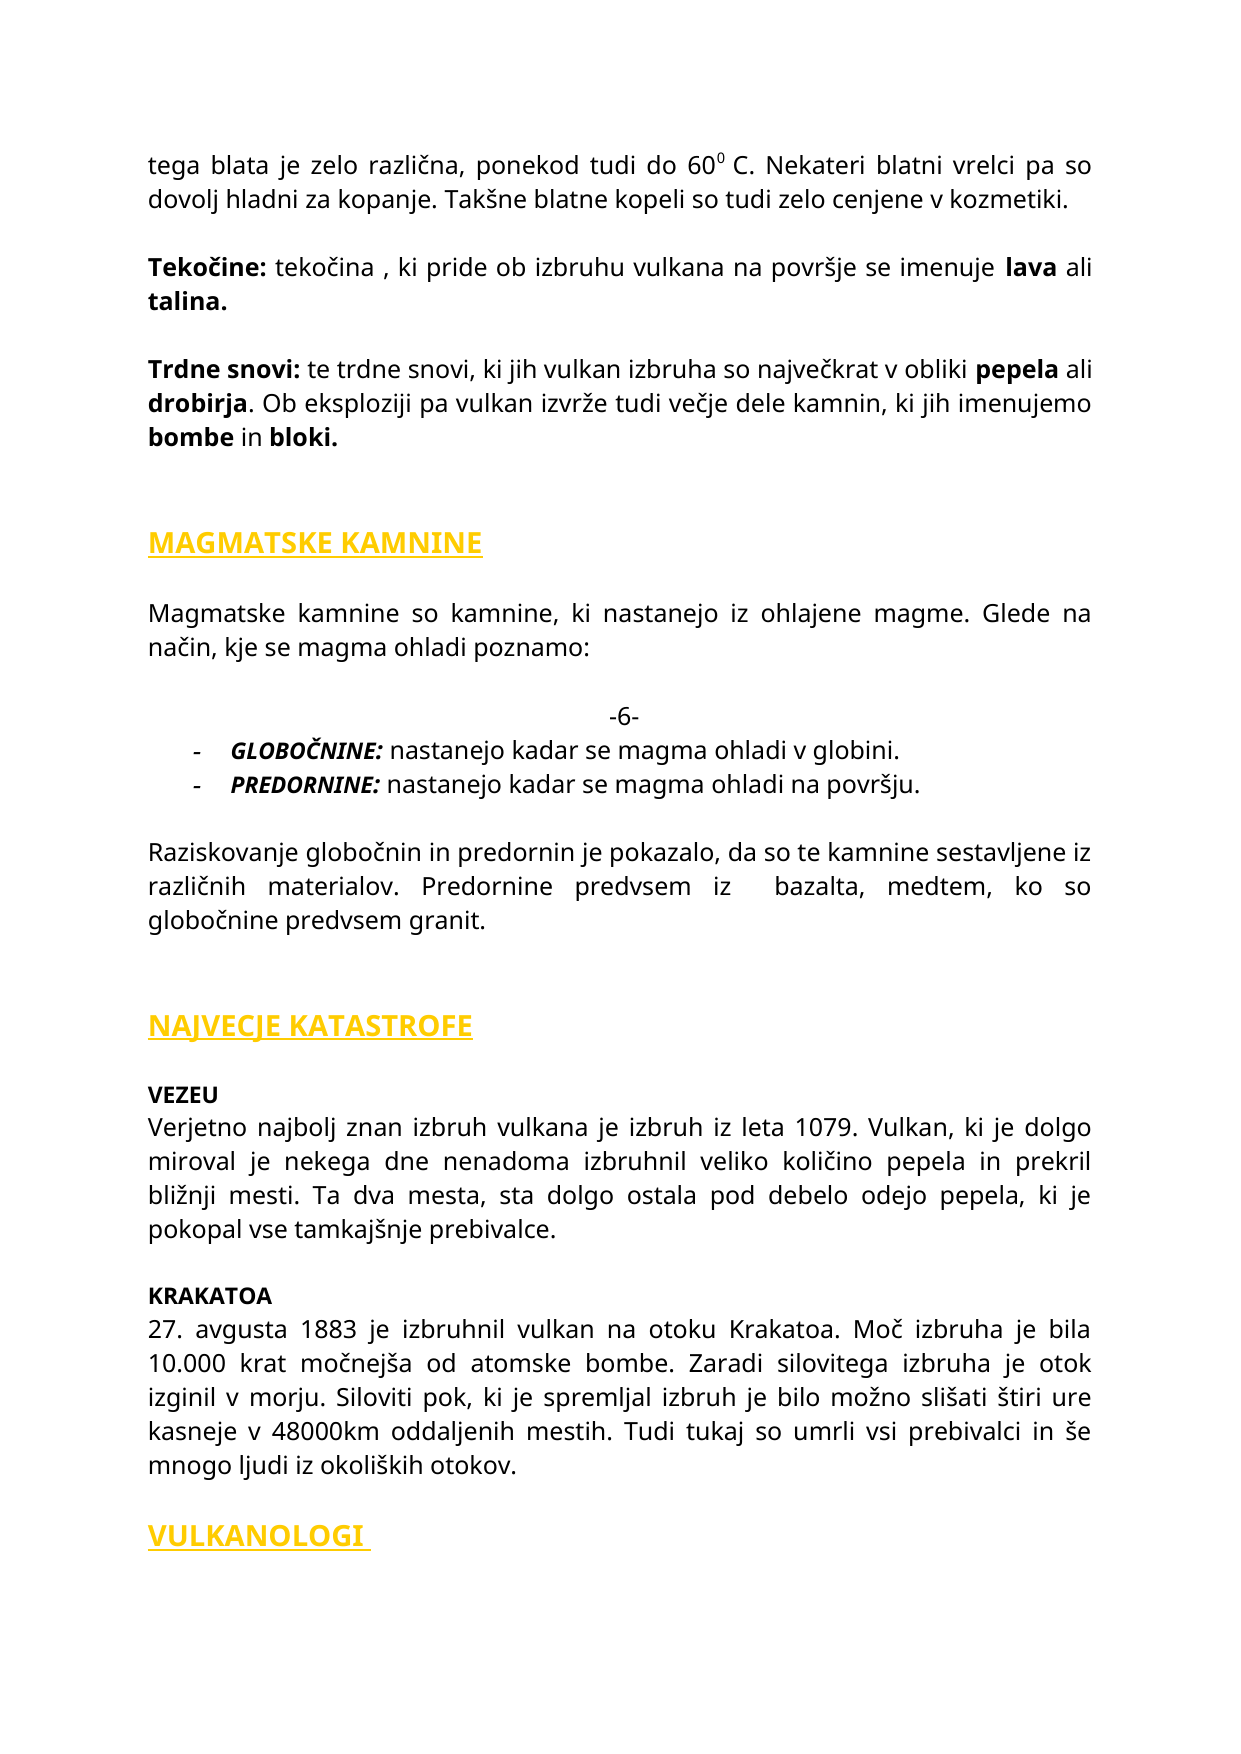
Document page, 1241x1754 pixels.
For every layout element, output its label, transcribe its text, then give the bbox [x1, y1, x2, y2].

text -6- [155, 698, 1093, 732]
text Magmatske kamnine so kamnine, ki nastanejo iz ohlajene magme. Glede na način, kje se magma ohladi poznamo: [148, 596, 1093, 664]
list PREDORNINE: nastanejo kadar se magma ohladi na površju. [193, 766, 1093, 800]
subtitle NAJVECJE KATASTROFE [148, 1005, 1093, 1044]
subtitle KRAKATOA [148, 1280, 1093, 1311]
text Raziskovanje globočnin in predornin je pokazalo, da so te kamnine sestavljene iz različnih materialov. Predornine predvsem iz bazalta, medtem, ko so globočnine predvsem granit. [148, 834, 1093, 937]
text Trdne snovi: te trdne snovi, ki jih vulkan izbruha so največkrat v obliki pepela ali drobirja. Ob eksploziji pa vulkan izvrže tudi večje dele kamnin, ki jih imenujemo bombe in bloki. [148, 352, 1093, 454]
subtitle MAGMATSKE KAMNINE [148, 522, 1093, 562]
subtitle VULKANOLOGI [148, 1516, 1093, 1555]
list GLOBOČNINE: nastanejo kadar se magma ohladi v globini. [193, 732, 1093, 766]
text Verjetno najbolj znan izbruh vulkana je izbruh iz leta 1079. Vulkan, ki je dolgo miroval je nekega dne nenadoma izbruhnil veliko količino pepela in prekril bližnji mesti. Ta dva mesta, sta dolgo ostala pod debelo odejo pepela, ki je pokopal vse tamkajšnje prebivalce. [148, 1110, 1093, 1246]
text 27. avgusta 1883 je izbruhnil vulkan na otoku Krakatoa. Moč izbruha je bila 10.000 krat močnejša od atomske bombe. Zaradi silovitega izbruha je otok izginil v morju. Siloviti pok, ki je spremljal izbruh je bilo možno slišati štiri ure kasneje v 48000km oddaljenih mestih. Tudi tukaj so umrli vsi prebivalci in še mnogo ljudi iz okoliških otokov. [148, 1311, 1093, 1482]
subtitle VEZEU [148, 1078, 1093, 1110]
text Tekočine: tekočina , ki pride ob izbruhu vulkana na površje se imenuje lava ali talina. [148, 250, 1093, 318]
text tega blata je zelo različna, ponekod tudi do 600 C. Nekateri blatni vrelci pa so dovolj hladni za kopanje. Takšne blatne kopeli so tudi zelo cenjene v kozmetiki. [148, 148, 1093, 216]
